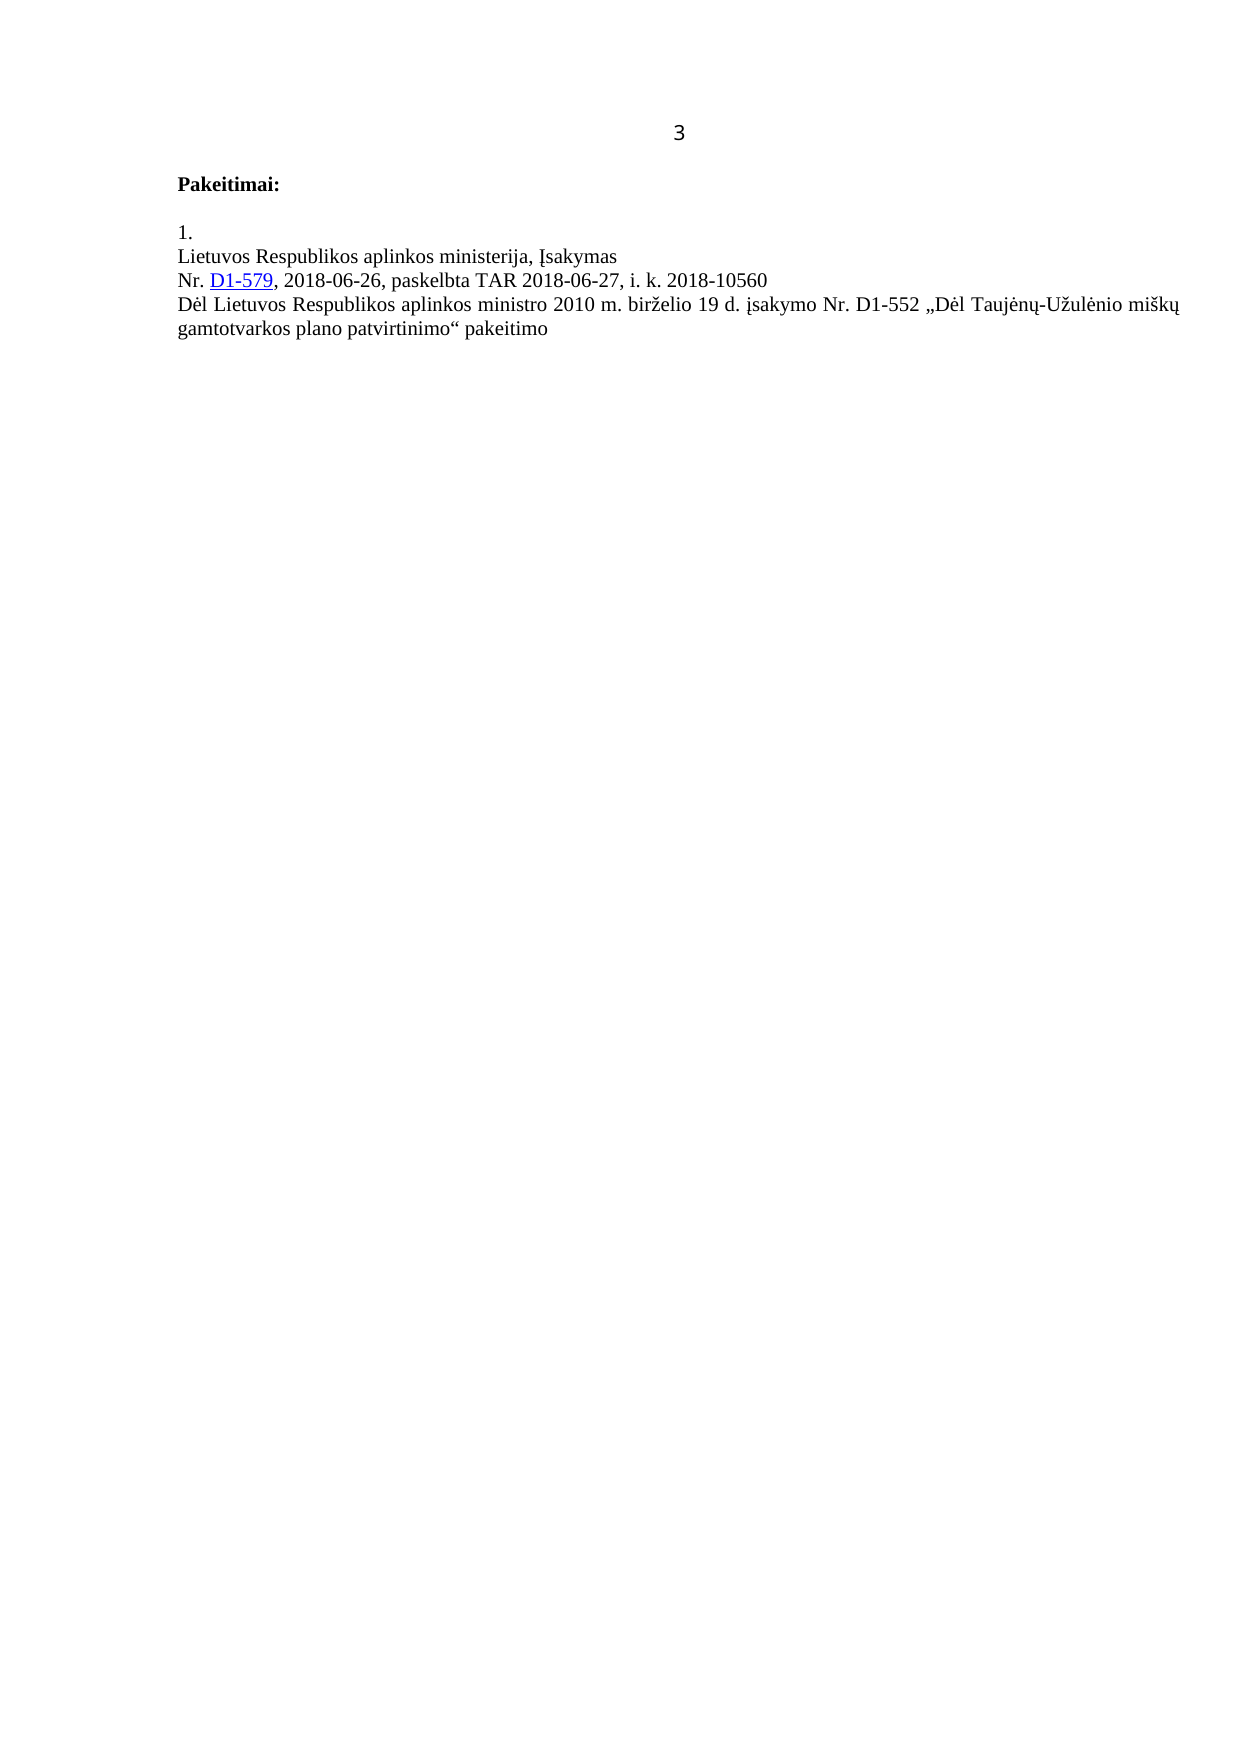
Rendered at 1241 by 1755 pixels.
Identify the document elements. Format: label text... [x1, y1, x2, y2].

text Lietuvos Respublikos aplinkos ministerija, Įsakymas [177, 244, 1181, 268]
text 1. [177, 220, 1181, 244]
text Nr. D1-579, 2018-06-26, paskelbta TAR 2018-06-27, i. k. 2018-10560 [177, 268, 1181, 292]
text Pakeitimai: [177, 172, 1181, 196]
text Dėl Lietuvos Respublikos aplinkos ministro 2010 m. birželio 19 d. įsakymo Nr. D1-552 „Dėl Taujėnų-Užulėnio miškų gamtotvarkos plano patvirtinimo“ pakeitimo [177, 292, 1181, 340]
